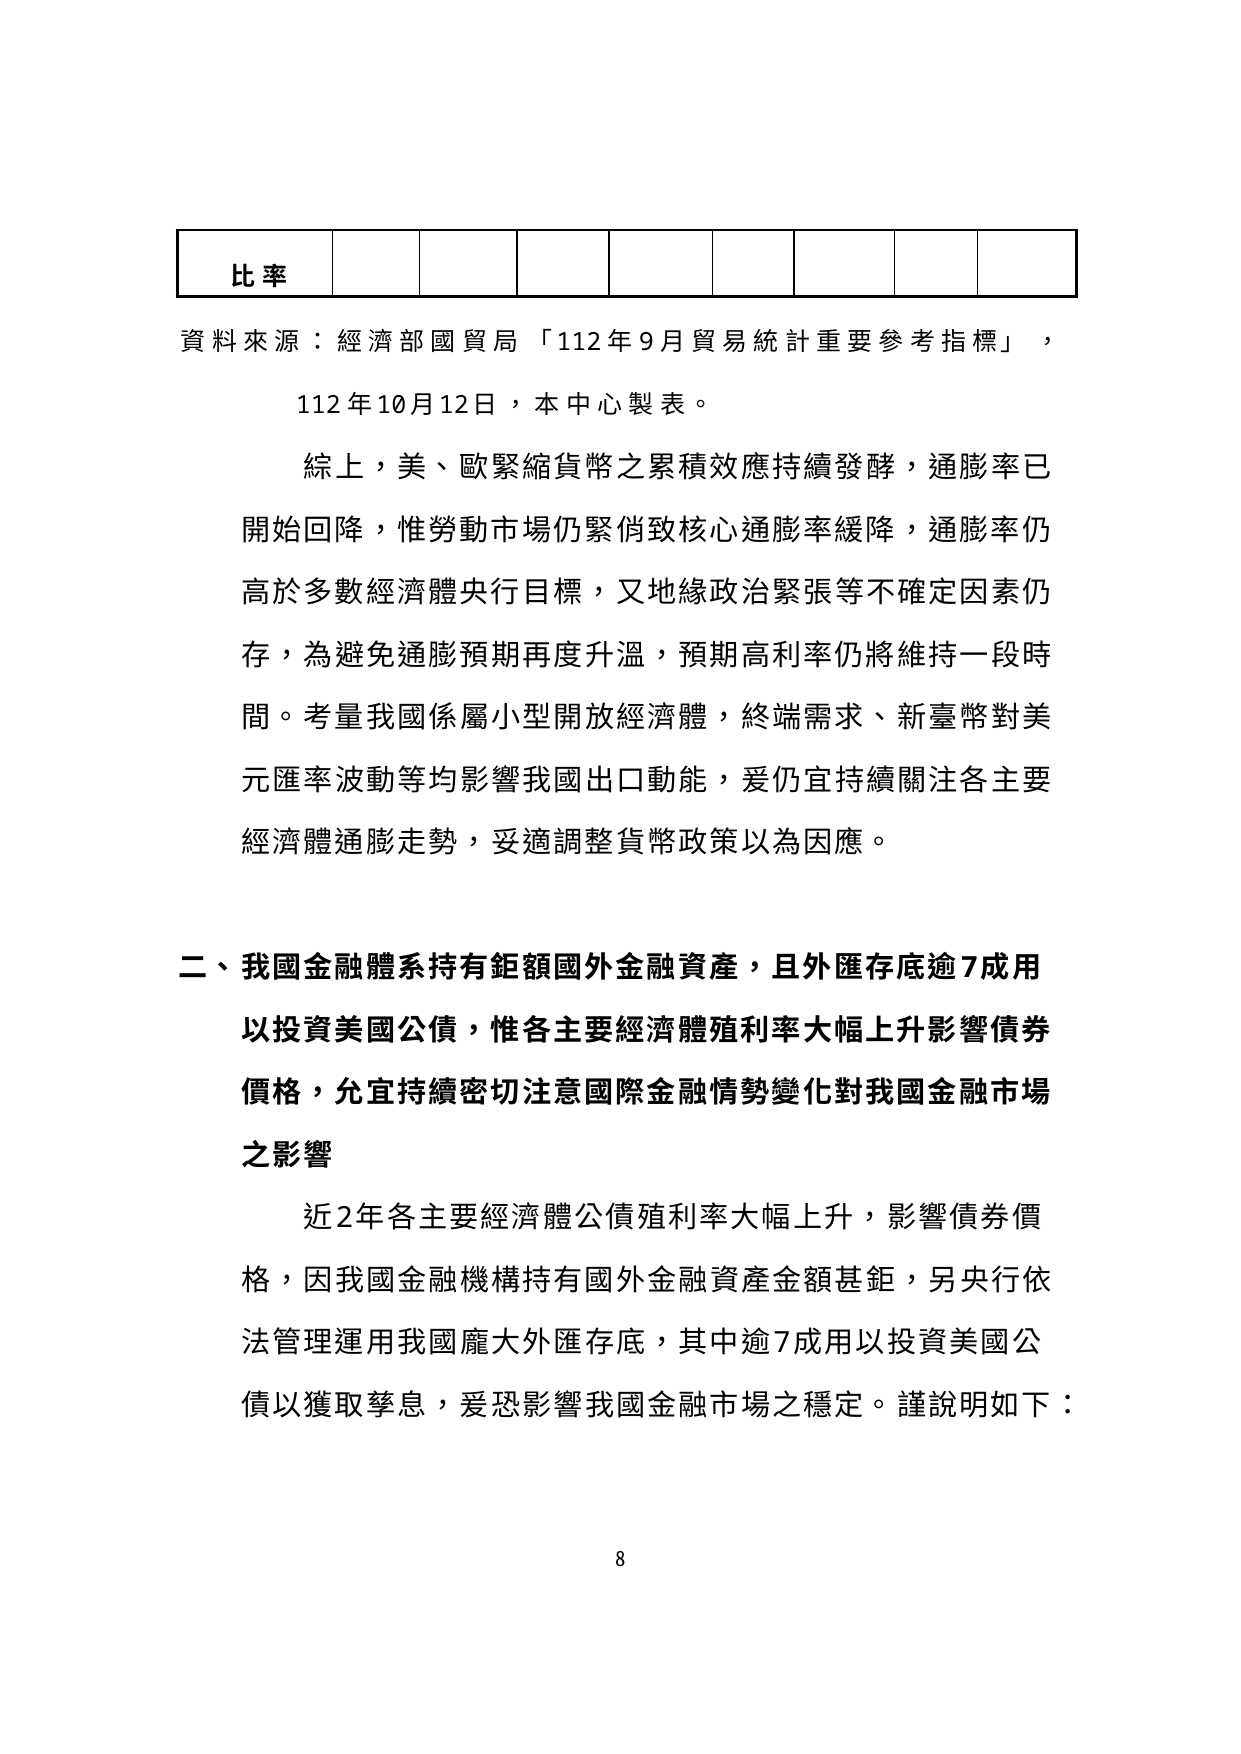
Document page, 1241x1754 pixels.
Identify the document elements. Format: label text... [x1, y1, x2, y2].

text 資料來源：經濟部國貿局「112年9月貿易統計重要參考指標」，112年10月12日，本中心製表。 [166, 298, 1063, 423]
table_cell [333, 231, 419, 295]
table_cell [610, 231, 712, 295]
table_cell [978, 231, 1075, 295]
table_cell 比率 [179, 231, 332, 295]
table_cell [420, 231, 516, 295]
table_cell [518, 231, 608, 295]
text 近2年各主要經濟體公債殖利率大幅上升，影響債券價格，因我國金融機構持有國外金融資產金額甚鉅，另央行依法管理運用我國龐大外匯存底，其中逾7成用以投資美國公債以獲取孳息，爰恐影響我國金融市場之穩定。謹說明如下： [236, 1173, 1063, 1423]
table_cell [713, 231, 793, 295]
table_cell [895, 231, 977, 295]
text 二、我國金融體系持有鉅額國外金融資產，且外匯存底逾7成用以投資美國公債，惟各主要經濟體殖利率大幅上升影響債券價格，允宜持續密切注意國際金融情勢變化對我國金融市場之影響 [177, 923, 1063, 1173]
table_cell [795, 231, 894, 295]
text 綜上，美、歐緊縮貨幣之累積效應持續發酵，通膨率已開始回降，惟勞動市場仍緊俏致核心通膨率緩降，通膨率仍高於多數經濟體央行目標，又地緣政治緊張等不確定因素仍存，為避免通膨預期再度升溫，預期高利率仍將維持一段時間。考量我國係屬小型開放經濟體，終端需求、新臺幣對美元匯率波動等均影響我國出口動能，爰仍宜持續關注各主要經濟體通膨走勢，妥適調整貨幣政策以為因應。 [236, 423, 1063, 861]
